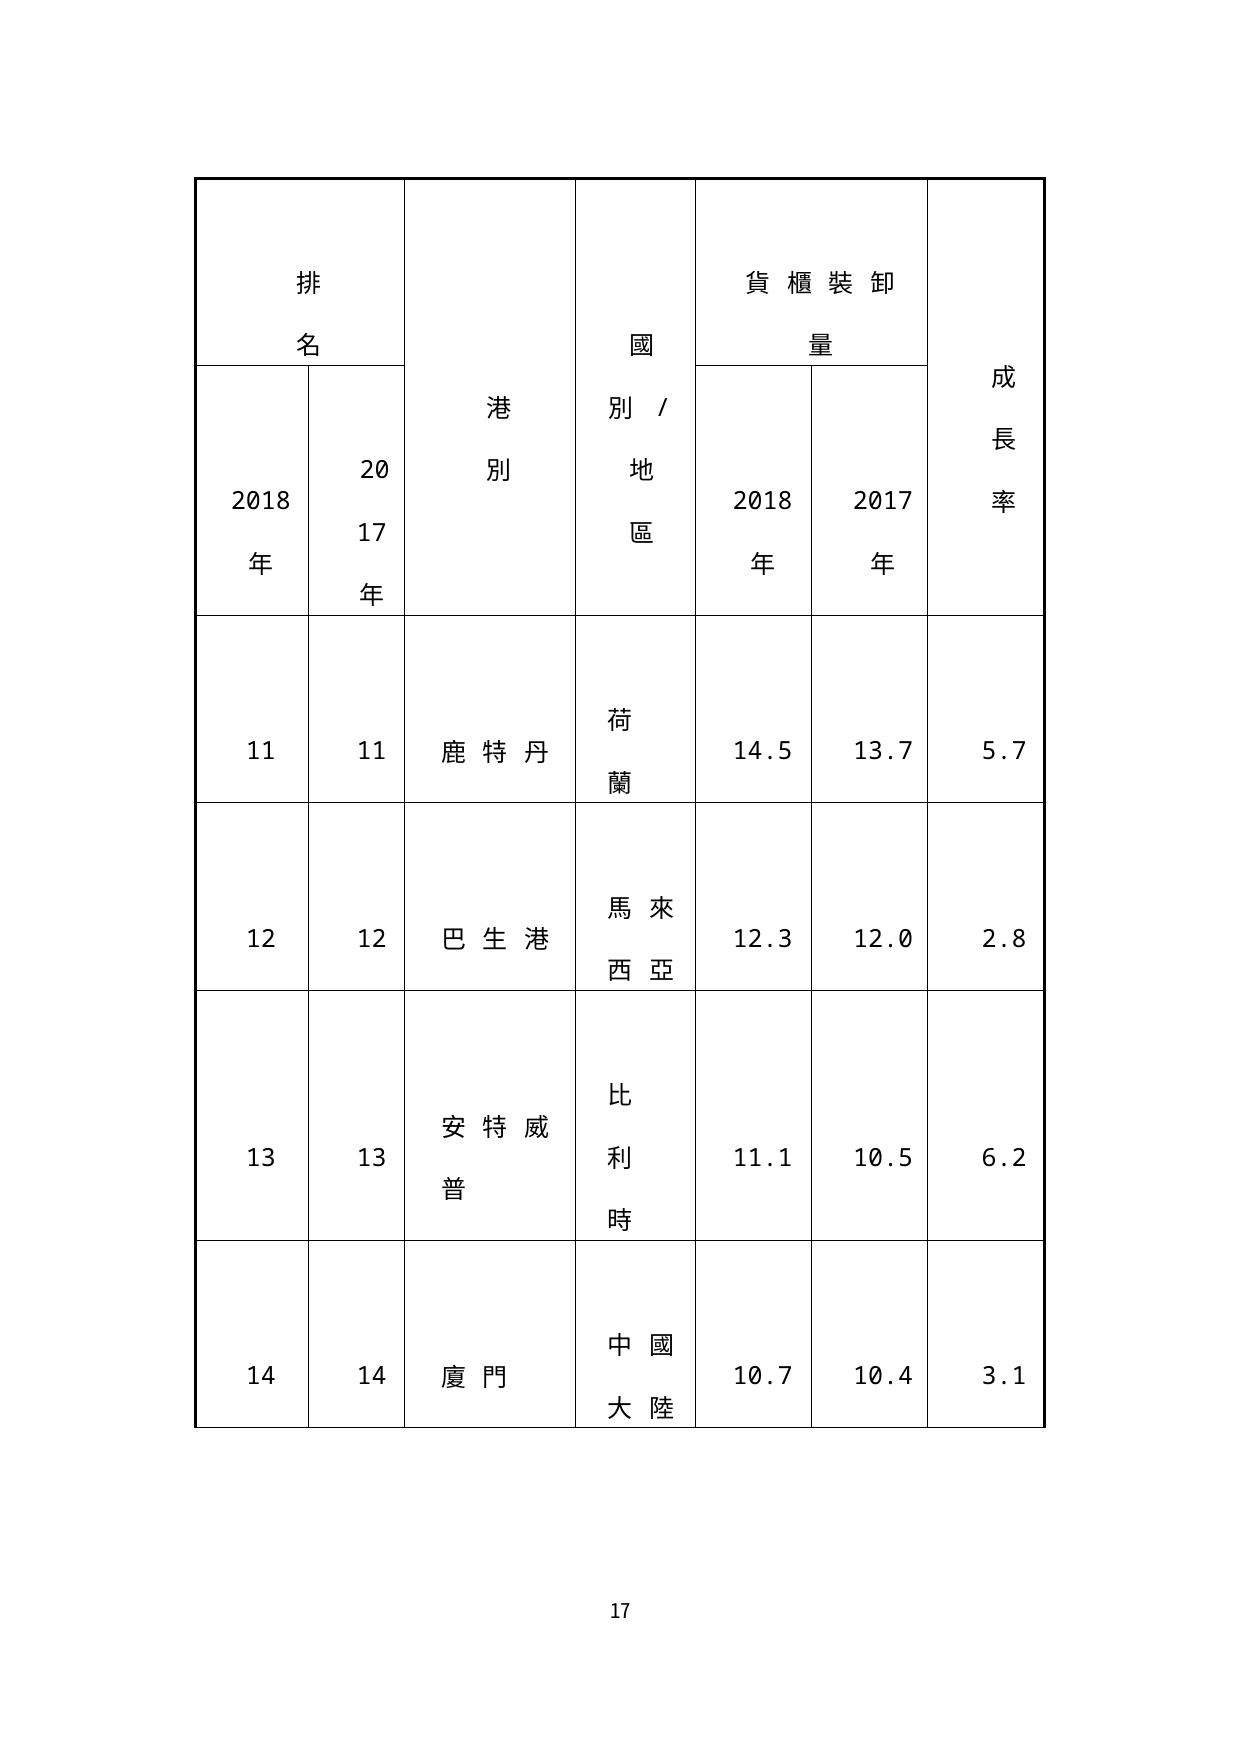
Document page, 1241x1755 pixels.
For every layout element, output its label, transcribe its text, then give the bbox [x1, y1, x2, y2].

table_cell 11 [197, 616, 308, 802]
table_cell 13 [309, 991, 404, 1240]
table_cell 馬來西亞 [576, 803, 695, 990]
table_cell 14 [309, 1241, 404, 1427]
table_cell 2.8 [928, 803, 1043, 990]
table_cell 6.2 [928, 991, 1043, 1240]
table_cell 5.7 [928, 616, 1043, 802]
table_cell 10.4 [812, 1241, 927, 1427]
table_header 成長率 [928, 180, 1043, 615]
table_cell 14.5 [696, 616, 811, 802]
table_cell 12.0 [812, 803, 927, 990]
table_cell 11.1 [696, 991, 811, 1240]
table_cell 12 [197, 803, 308, 990]
table_header 國 別/地 區 [576, 180, 695, 615]
table_cell 10.5 [812, 991, 927, 1240]
table_cell 2017年 [812, 366, 927, 615]
table_cell 2018年 [197, 366, 308, 615]
table_cell 11 [309, 616, 404, 802]
table_cell 10.7 [696, 1241, 811, 1427]
table_cell 巴生港 [405, 803, 575, 990]
table_cell 3.1 [928, 1241, 1043, 1427]
table_cell 2018年 [696, 366, 811, 615]
table_cell 荷 蘭 [576, 616, 695, 802]
table_cell 13 [197, 991, 308, 1240]
table_cell 廈門 [405, 1241, 575, 1427]
table_cell 安特威普 [405, 991, 575, 1240]
table_header 排 名 [197, 180, 404, 365]
table_cell 12 [309, 803, 404, 990]
table_cell 12.3 [696, 803, 811, 990]
table_cell 比 利 時 [576, 991, 695, 1240]
table_cell 13.7 [812, 616, 927, 802]
table_cell 鹿特丹 [405, 616, 575, 802]
table_header 港 別 [405, 180, 575, 615]
table_cell 2017年 [309, 366, 404, 615]
table_header 貨櫃裝卸量 [696, 180, 927, 365]
table_cell 中國大陸 [576, 1241, 695, 1427]
table_cell 14 [197, 1241, 308, 1427]
